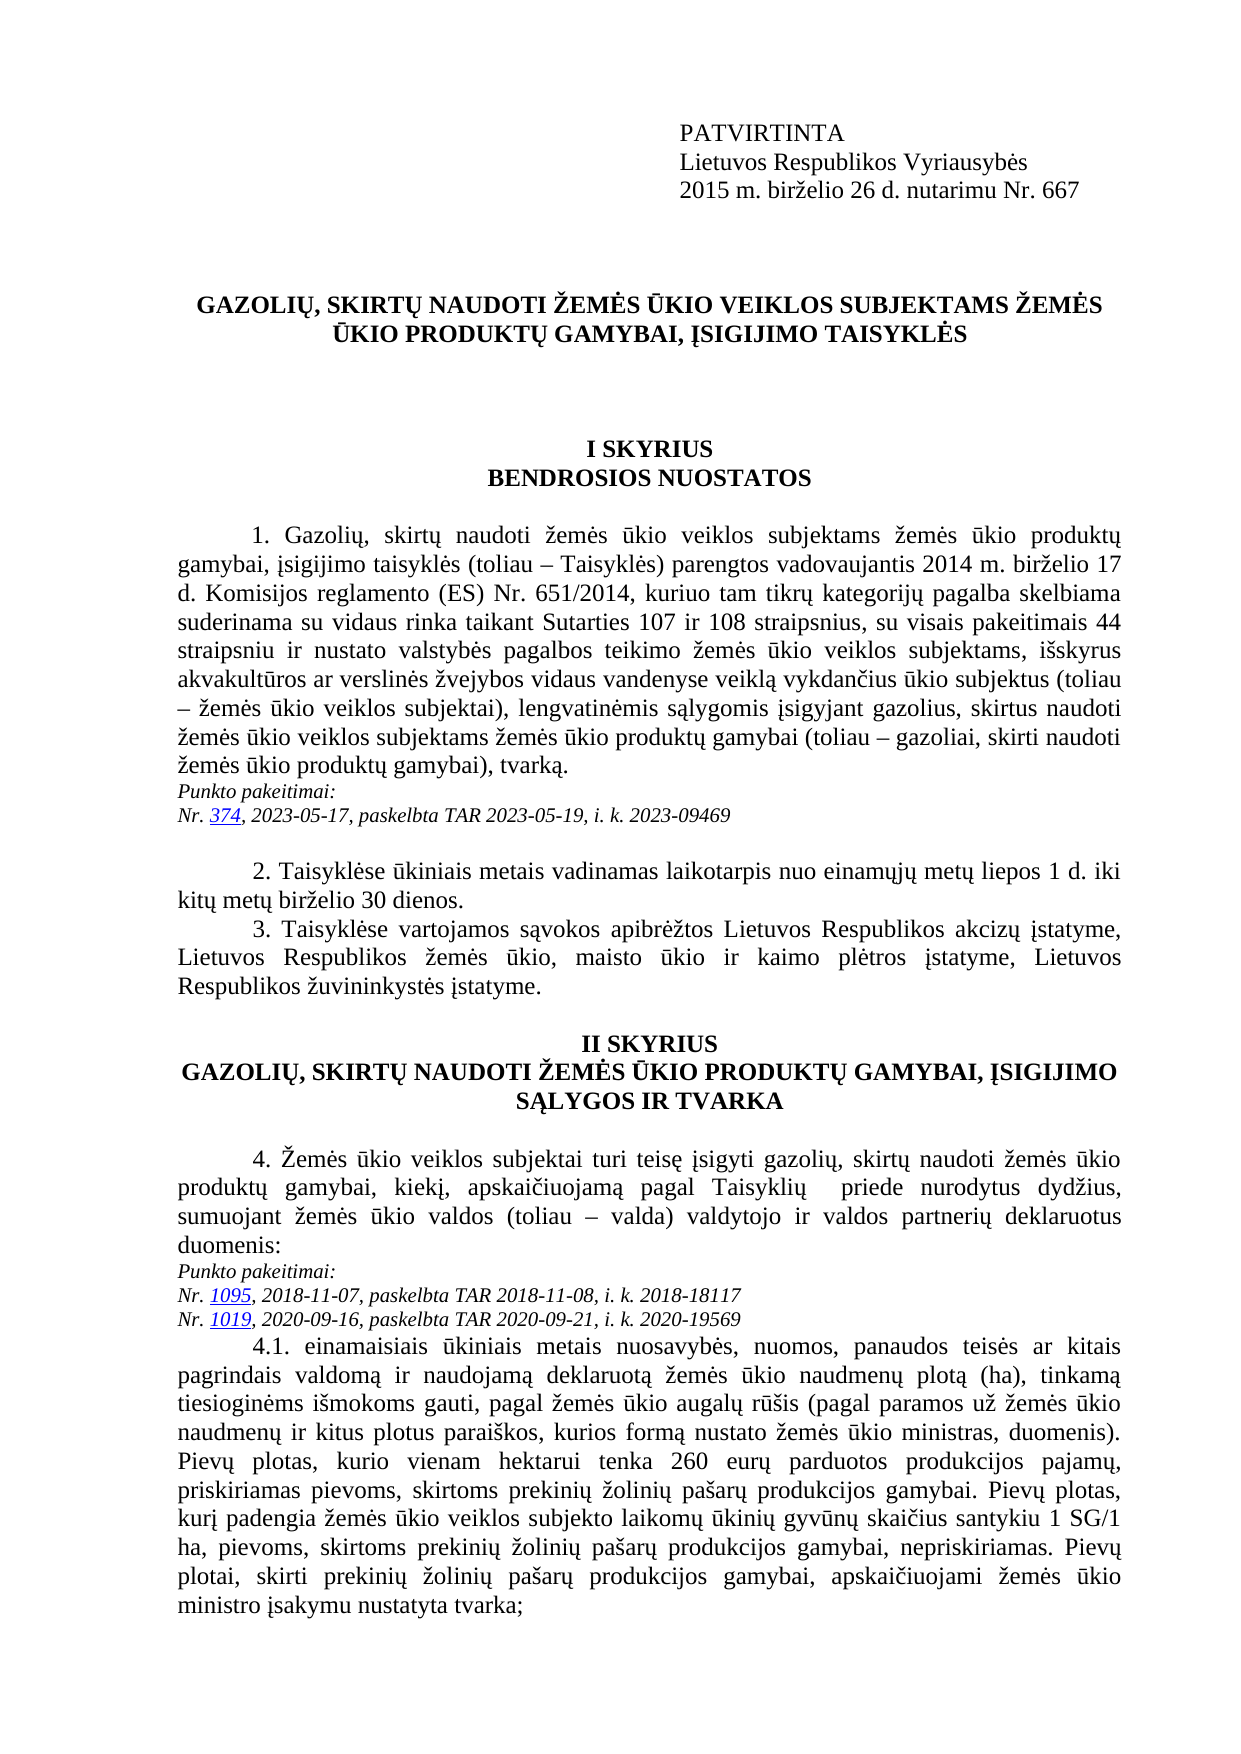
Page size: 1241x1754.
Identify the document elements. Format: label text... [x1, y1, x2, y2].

text Punkto pakeitimai: [177, 779, 1122, 803]
text 4.1. einamaisiais ūkiniais metais nuosavybės, nuomos, panaudos teisės ar kitais pagrindais valdomą ir naudojamą deklaruotą žemės ūkio naudmenų plotą (ha), tinkamą tiesioginėms išmokoms gauti, pagal žemės ūkio augalų rūšis (pagal paramos už žemės ūkio naudmenų ir kitus plotus paraiškos, kurios formą nustato žemės ūkio ministras, duomenis). Pievų plotas, kurio vienam hektarui tenka 260 eurų parduotos produkcijos pajamų, priskiriamas pievoms, skirtoms prekinių žolinių pašarų produkcijos gamybai. Pievų plotas, kurį padengia žemės ūkio veiklos subjekto laikomų ūkinių gyvūnų skaičius santykiu 1 SG/1 ha, pievoms, skirtoms prekinių žolinių pašarų produkcijos gamybai, nepriskiriamas. Pievų plotai, skirti prekinių žolinių pašarų produkcijos gamybai, apskaičiuojami žemės ūkio ministro įsakymu nustatyta tvarka; [177, 1331, 1122, 1618]
text GAZOLIŲ, SKIRTŲ NAUDOTI ŽEMĖS ŪKIO VEIKLOS SUBJEKTAMS ŽEMĖS ŪKIO PRODUKTŲ GAMYBAI, įsigijimo taisyklės [177, 291, 1122, 348]
text 3. Taisyklėse vartojamos sąvokos apibrėžtos Lietuvos Respublikos akcizų įstatyme, Lietuvos Respublikos žemės ūkio, maisto ūkio ir kaimo plėtros įstatyme, Lietuvos Respublikos žuvininkystės įstatyme. [177, 914, 1122, 1000]
text PATVIRTINTA Lietuvos Respublikos Vyriausybės 2015 m. birželio 26 d. nutarimu Nr. 667 [679, 118, 1122, 204]
text Nr. 374, 2023-05-17, paskelbta TAR 2023-05-19, i. k. 2023-09469 [177, 803, 1122, 827]
text GAZOLIŲ, SKIRTŲ NAUDOTI ŽEMĖS ŪKIO PRODUKTŲ GAMYBAI, ĮSIGIJIMO SĄLYGOS IR TVARKA [177, 1057, 1122, 1115]
text 1. Gazolių, skirtų naudoti žemės ūkio veiklos subjektams žemės ūkio produktų gamybai, įsigijimo taisyklės (toliau – Taisyklės) parengtos vadovaujantis 2014 m. birželio 17 d. Komisijos reglamento (ES) Nr. 651/2014, kuriuo tam tikrų kategorijų pagalba skelbiama suderinama su vidaus rinka taikant Sutarties 107 ir 108 straipsnius, su visais pakeitimais 44 straipsniu ir nustato valstybės pagalbos teikimo žemės ūkio veiklos subjektams, išskyrus akvakultūros ar verslinės žvejybos vidaus vandenyse veiklą vykdančius ūkio subjektus (toliau – žemės ūkio veiklos subjektai), lengvatinėmis sąlygomis įsigyjant gazolius, skirtus naudoti žemės ūkio veiklos subjektams žemės ūkio produktų gamybai (toliau – gazoliai, skirti naudoti žemės ūkio produktų gamybai), tvarką. [177, 521, 1122, 779]
text Nr. 1019, 2020-09-16, paskelbta TAR 2020-09-21, i. k. 2020-19569 [177, 1307, 1122, 1331]
text I SKYRIUS [177, 434, 1122, 463]
text Nr. 1095, 2018-11-07, paskelbta TAR 2018-11-08, i. k. 2018-18117 [177, 1283, 1122, 1307]
text BENDROSIOS NUOSTATOS [177, 463, 1122, 492]
text 4. Žemės ūkio veiklos subjektai turi teisę įsigyti gazolių, skirtų naudoti žemės ūkio produktų gamybai, kiekį, apskaičiuojamą pagal Taisyklių priede nurodytus dydžius, sumuojant žemės ūkio valdos (toliau – valda) valdytojo ir valdos partnerių deklaruotus duomenis: [177, 1144, 1122, 1259]
text Punkto pakeitimai: [177, 1259, 1122, 1283]
text II SKYRIUS [177, 1029, 1122, 1057]
text 2. Taisyklėse ūkiniais metais vadinamas laikotarpis nuo einamųjų metų liepos 1 d. iki kitų metų birželio 30 dienos. [177, 856, 1122, 914]
